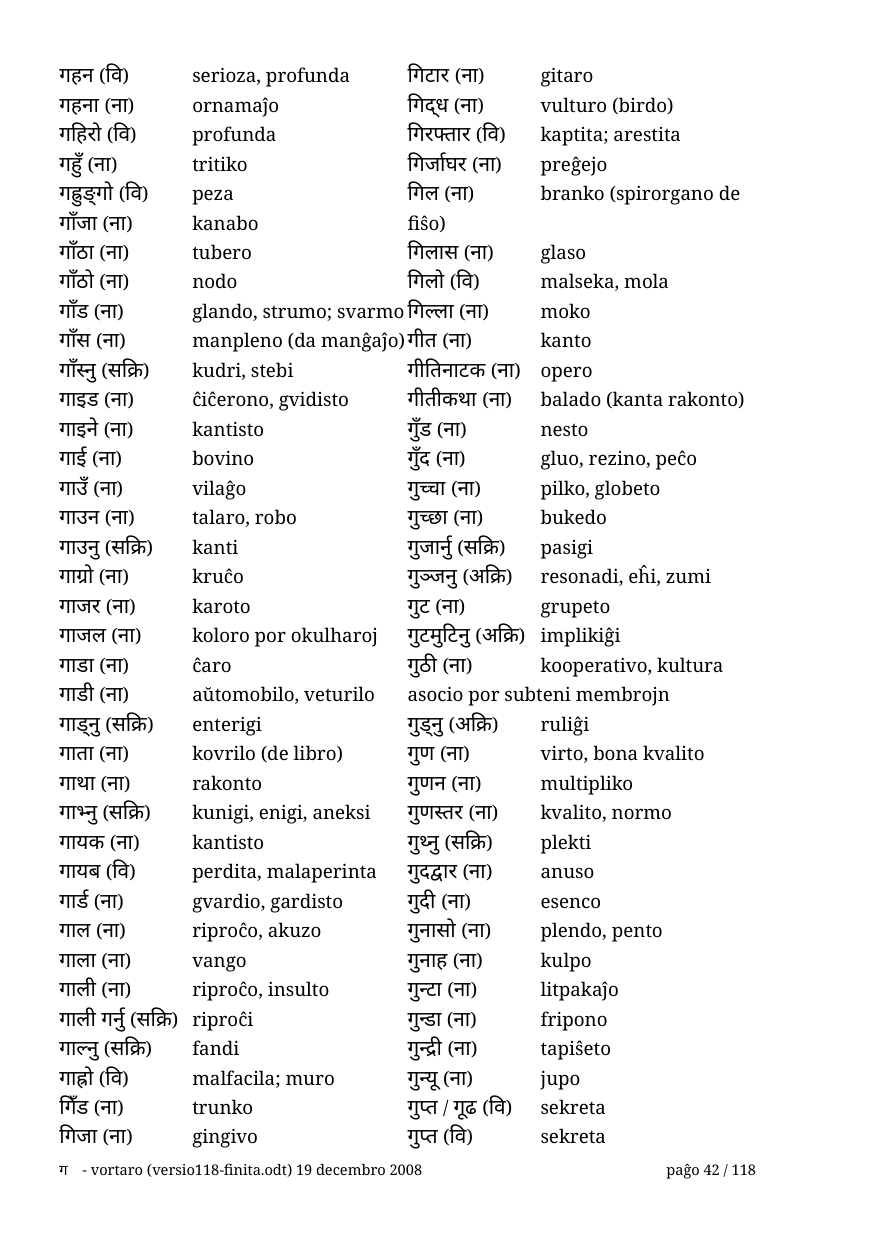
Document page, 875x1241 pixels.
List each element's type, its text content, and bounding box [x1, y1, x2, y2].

text गुन्डा (ना) fripono [407, 1002, 756, 1032]
text गिटार (ना) gitaro [407, 59, 756, 88]
text गुँड (ना) nesto [407, 413, 756, 442]
text गाह्रो (वि) malfacila; muro [59, 1061, 407, 1091]
text गाभ्नु (सक्रि) kunigi, enigi, aneksi [59, 796, 407, 826]
text गाड्नु (सक्रि) enterigi [59, 708, 407, 737]
text गुड्नु (अक्रि) ruliĝi [407, 708, 756, 737]
text गाली गर्नु (सक्रि) riproĉi [59, 1002, 407, 1032]
text गिर्जाघर (ना) preĝejo [407, 147, 756, 177]
text गिजा (ना) gingivo [59, 1120, 407, 1150]
text गाँस (ना) manpleno (da manĝaĵo) [59, 324, 407, 354]
text गुँद (ना) gluo, rezino, peĉo [407, 442, 756, 472]
text गुण (ना) virto, bona kvalito [407, 737, 756, 767]
text गुच्छा (ना) bukedo [407, 501, 756, 531]
text गाग्रो (ना) kruĉo [59, 560, 407, 590]
text गुदद्वार (ना) anuso [407, 855, 756, 884]
text गाइने (ना) kantisto [59, 413, 407, 442]
text गाल्नु (सक्रि) fandi [59, 1032, 407, 1061]
text गाला (ना) vango [59, 943, 407, 973]
text गाउँ (ना) vilaĝo [59, 472, 407, 501]
text गाँठा (ना) tubero [59, 236, 407, 265]
text गाल (ना) riproĉo, akuzo [59, 914, 407, 943]
text गुञ्जनु (अक्रि) resonadi, eĥi, zumi [407, 560, 756, 590]
text गहना (ना) ornamaĵo [59, 88, 407, 118]
text गिलास (ना) glaso [407, 236, 756, 265]
text गुनासो (ना) plendo, pento [407, 914, 756, 943]
text गाजर (ना) karoto [59, 590, 407, 619]
text गुच्चा (ना) pilko, globeto [407, 472, 756, 501]
text गिल्ला (ना) moko [407, 295, 756, 324]
text गुणन (ना) multipliko [407, 767, 756, 796]
text गाँस्नु (सक्रि) kudri, stebi [59, 354, 407, 383]
text गहिरो (वि) profunda [59, 118, 407, 147]
text गुन्द्री (ना) tapiŝeto [407, 1032, 756, 1061]
text गायब (वि) perdita, malaperinta [59, 855, 407, 884]
text गिलो (वि) malseka, mola [407, 265, 756, 295]
text गुणस्तर (ना) kvalito, normo [407, 796, 756, 826]
text गाइड (ना) ĉiĉerono, gvidisto [59, 383, 407, 413]
text गाँजा (ना) kanabo [59, 206, 407, 236]
text गाथा (ना) rakonto [59, 767, 407, 796]
text गाडी (ना) aŭtomobilo, veturilo [59, 678, 407, 708]
text गिद्ध (ना) vulturo (birdo) [407, 88, 756, 118]
text गुनाह (ना) kulpo [407, 943, 756, 973]
text गाँठो (ना) nodo [59, 265, 407, 295]
text गुठी (ना) kooperativo, kultura asocio por subteni membrojn [407, 649, 756, 708]
text गाडा (ना) ĉaro [59, 649, 407, 678]
text गीत (ना) kanto [407, 324, 756, 354]
text गुन्यू (ना) jupo [407, 1061, 756, 1091]
text गार्ड (ना) gvardio, gardisto [59, 884, 407, 914]
text गहुँ (ना) tritiko [59, 147, 407, 177]
text गाँड (ना) glando, strumo; svarmo [59, 295, 407, 324]
text गुप्त (वि) sekreta [407, 1120, 756, 1150]
text गाउन (ना) talaro, robo [59, 501, 407, 531]
text गिँड (ना) trunko [59, 1091, 407, 1120]
text गायक (ना) kantisto [59, 826, 407, 855]
text गुथ्नु (सक्रि) plekti [407, 826, 756, 855]
text गुदी (ना) esenco [407, 884, 756, 914]
text गाता (ना) kovrilo (de libro) [59, 737, 407, 767]
text गाई (ना) bovino [59, 442, 407, 472]
text गिरफ्तार (वि) kaptita; arestita [407, 118, 756, 147]
text गुजार्नु (सक्रि) pasigi [407, 531, 756, 560]
text गह्रुङ्गो (वि) peza [59, 177, 407, 206]
text गुन्टा (ना) litpakaĵo [407, 973, 756, 1002]
text गाजल (ना) koloro por okulharoj [59, 619, 407, 649]
text गुट (ना) grupeto [407, 590, 756, 619]
text गीतीकथा (ना) balado (kanta rakonto) [407, 383, 756, 413]
text गुप्त / गूढ (वि) sekreta [407, 1091, 756, 1120]
text गाउनु (सक्रि) kanti [59, 531, 407, 560]
text गिल (ना) branko (spirorgano de fiŝo) [407, 177, 756, 236]
text गाली (ना) riproĉo, insulto [59, 973, 407, 1002]
text गीतिनाटक (ना) opero [407, 354, 756, 383]
text गहन (वि) serioza, profunda [59, 59, 407, 88]
text गुटमुटिनु (अक्रि) implikiĝi [407, 619, 756, 649]
